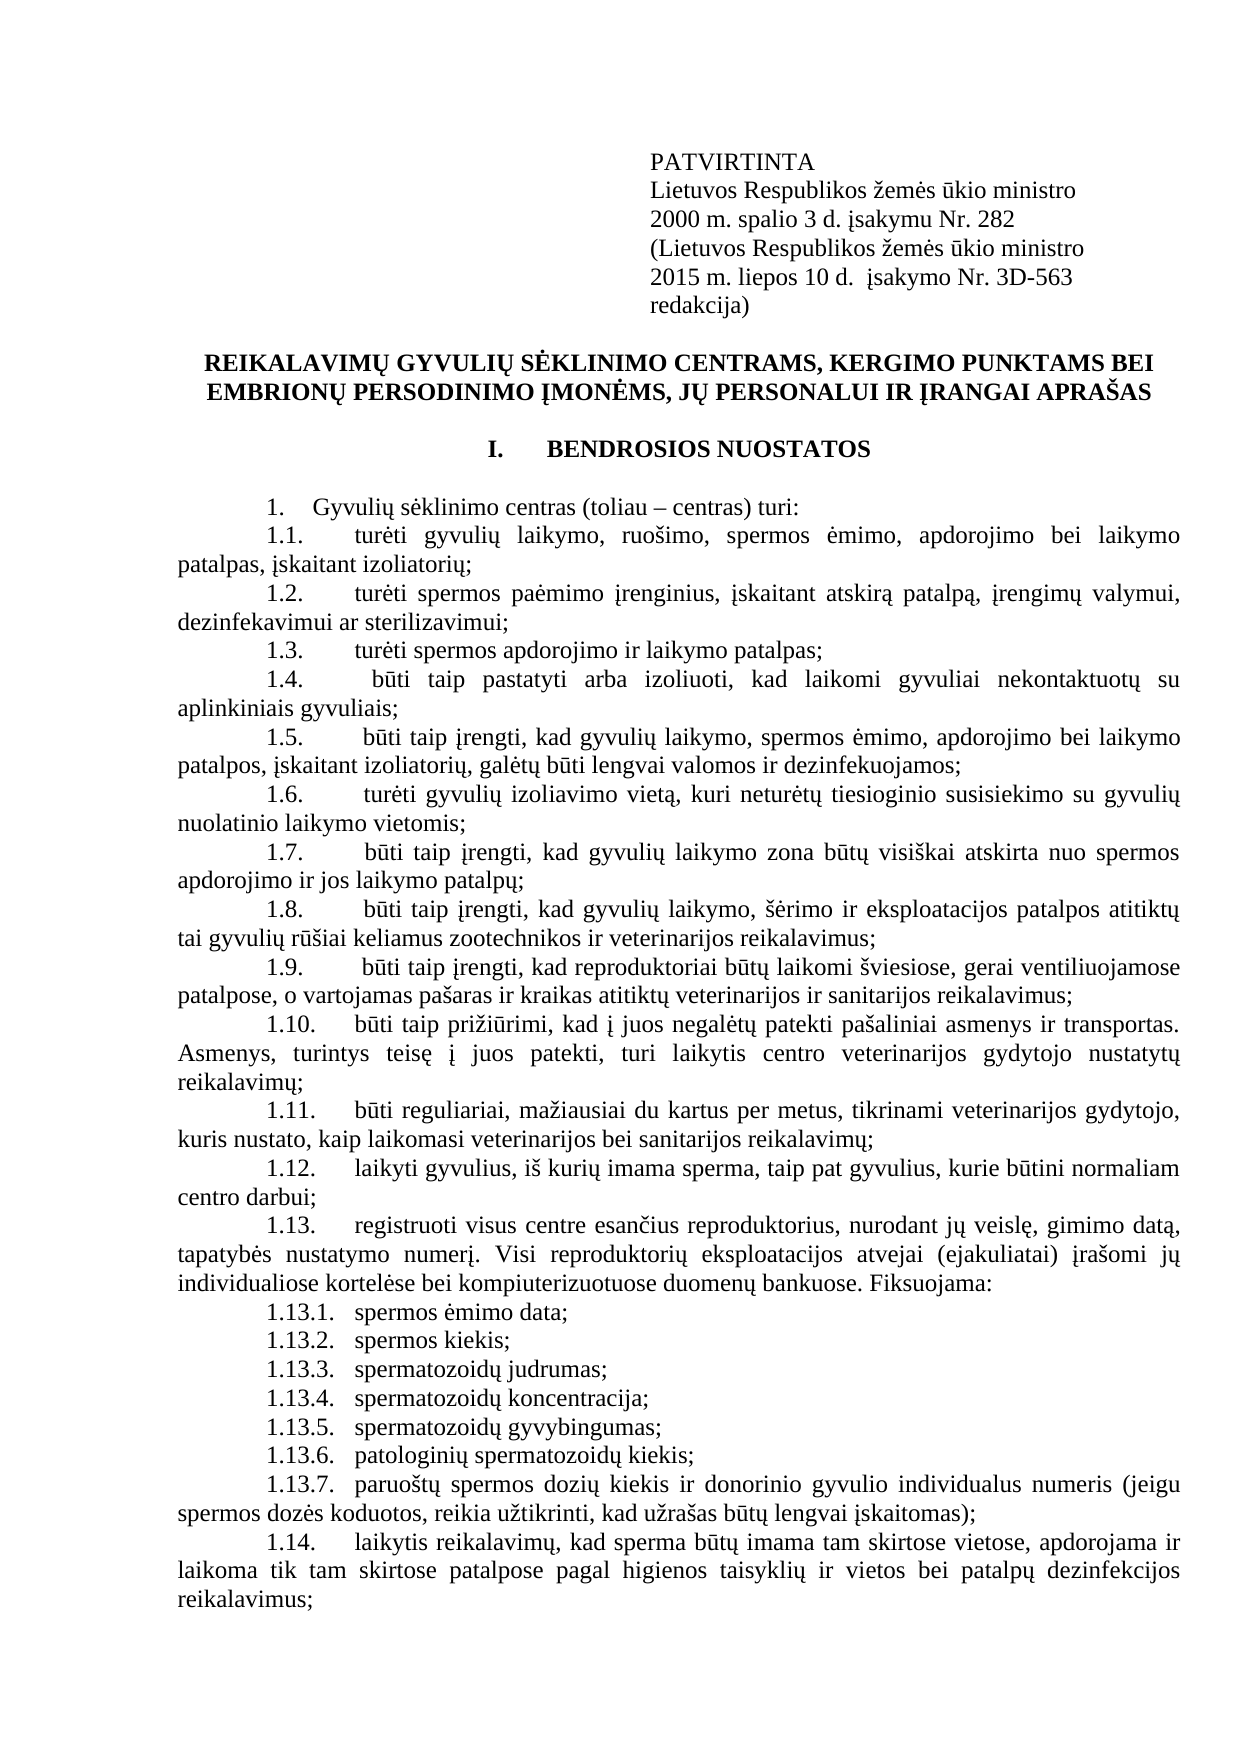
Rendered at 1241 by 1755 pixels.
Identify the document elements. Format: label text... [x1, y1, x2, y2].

text 1.13.3. spermatozoidų judrumas; [177, 1354, 1181, 1383]
text 1.7. būti taip įrengti, kad gyvulių laikymo zona būtų visiškai atskirta nuo spermos apdorojimo ir jos laikymo patalpų; [177, 837, 1181, 894]
text 1.13.2. spermos kiekis; [177, 1326, 1181, 1354]
text 1. Gyvulių sėklinimo centras (toliau – centras) turi: [177, 492, 1181, 521]
text 1.13.7. paruoštų spermos dozių kiekis ir donorinio gyvulio individualus numeris (jeigu spermos dozės koduotos, reikia užtikrinti, kad užrašas būtų lengvai įskaitomas); [177, 1469, 1181, 1527]
text 1.14. laikytis reikalavimų, kad sperma būtų imama tam skirtose vietose, apdorojama ir laikoma tik tam skirtose patalpose pagal higienos taisyklių ir vietos bei patalpų dezinfekcijos reikalavimus; [177, 1527, 1181, 1613]
text 1.13.5. spermatozoidų gyvybingumas; [177, 1412, 1181, 1441]
text 2000 m. spalio 3 d. įsakymu Nr. 282 [650, 204, 1181, 233]
text 1.9. būti taip įrengti, kad reproduktoriai būtų laikomi šviesiose, gerai ventiliuojamose patalpose, o vartojamas pašaras ir kraikas atitiktų veterinarijos ir sanitarijos reikalavimus; [177, 952, 1181, 1009]
text 1.13.6. patologinių spermatozoidų kiekis; [177, 1441, 1181, 1469]
text 1.4. būti taip pastatyti arba izoliuoti, kad laikomi gyvuliai nekontaktuotų su aplinkiniais gyvuliais; [177, 664, 1181, 722]
text REIKALAVIMų GYVULIŲ SĖKLINIMO CENTRAMS, KERGIMO PUNKTAMS BEI EMBRIONŲ PERSODINIMO ĮMONĖMS, JŲ PERSONALUI IR ĮRANGAI APRAŠAS [177, 348, 1181, 406]
text 1.8. būti taip įrengti, kad gyvulių laikymo, šėrimo ir eksploatacijos patalpos atitiktų tai gyvulių rūšiai keliamus zootechnikos ir veterinarijos reikalavimus; [177, 894, 1181, 952]
text PATVIRTINTA [650, 147, 1181, 176]
text 1.6. turėti gyvulių izoliavimo vietą, kuri neturėtų tiesioginio susisiekimo su gyvulių nuolatinio laikymo vietomis; [177, 779, 1181, 837]
text 1.2. turėti spermos paėmimo įrenginius, įskaitant atskirą patalpą, įrengimų valymui, dezinfekavimui ar sterilizavimui; [177, 578, 1181, 636]
text 1.11. būti reguliariai, mažiausiai du kartus per metus, tikrinami veterinarijos gydytojo, kuris nustato, kaip laikomasi veterinarijos bei sanitarijos reikalavimų; [177, 1096, 1181, 1153]
text 1.13. registruoti visus centre esančius reproduktorius, nurodant jų veislę, gimimo datą, tapatybės nustatymo numerį. Visi reproduktorių eksploatacijos atvejai (ejakuliatai) įrašomi jų individualiose kortelėse bei kompiuterizuotuose duomenų bankuose. Fiksuojama: [177, 1211, 1181, 1297]
text 1.10. būti taip prižiūrimi, kad į juos negalėtų patekti pašaliniai asmenys ir transportas. Asmenys, turintys teisę į juos patekti, turi laikytis centro veterinarijos gydytojo nustatytų reikalavimų; [177, 1009, 1181, 1096]
text 1.13.4. spermatozoidų koncentracija; [177, 1383, 1181, 1412]
text 1.3. turėti spermos apdorojimo ir laikymo patalpas; [177, 636, 1181, 664]
text 1.12. laikyti gyvulius, iš kurių imama sperma, taip pat gyvulius, kurie būtini normaliam centro darbui; [177, 1153, 1181, 1211]
text 1.13.1. spermos ėmimo data; [177, 1297, 1181, 1326]
text Lietuvos Respublikos žemės ūkio ministro [650, 176, 1181, 204]
text 1.1. turėti gyvulių laikymo, ruošimo, spermos ėmimo, apdorojimo bei laikymo patalpas, įskaitant izoliatorių; [177, 521, 1181, 578]
text (Lietuvos Respublikos žemės ūkio ministro [650, 233, 1181, 262]
text 1.5. būti taip įrengti, kad gyvulių laikymo, spermos ėmimo, apdorojimo bei laikymo patalpos, įskaitant izoliatorių, galėtų būti lengvai valomos ir dezinfekuojamos; [177, 722, 1181, 779]
text 2015 m. liepos 10 d. įsakymo Nr. 3D-563 redakcija) [650, 262, 1181, 319]
text I. BENDROSIOS NUOSTATOS [177, 434, 1181, 463]
